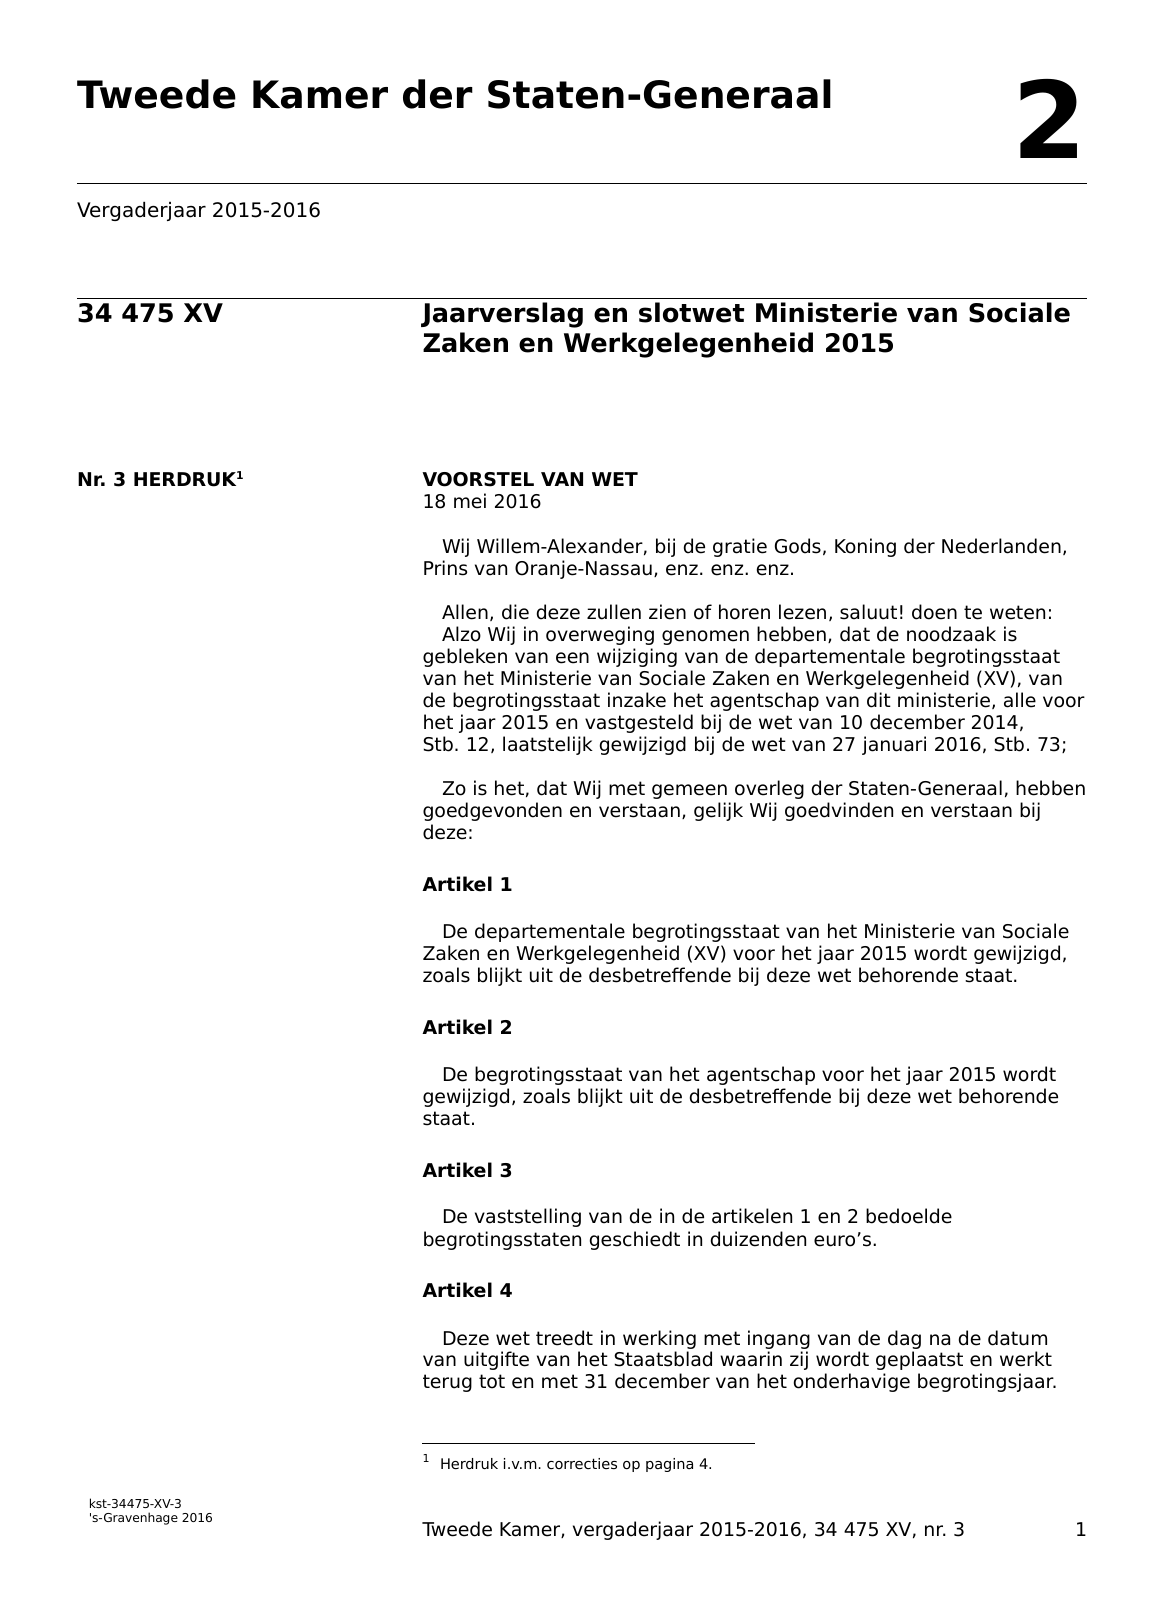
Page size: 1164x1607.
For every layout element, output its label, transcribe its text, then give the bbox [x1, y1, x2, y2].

subtitle Artikel 4 [422, 1280, 1087, 1302]
subtitle Artikel 1 [422, 874, 1087, 896]
text De vaststelling van de in de artikelen 1 en 2 bedoelde begrotingsstaten geschiedt in duizenden euro’s. [422, 1206, 1087, 1250]
text Herdruk i.v.m. correcties op pagina 4. [422, 1452, 1087, 1474]
text 's-Gravenhage 2016 [88, 1511, 323, 1525]
table_cell Vergaderjaar 2015-2016 [77, 184, 1087, 298]
text kst-34475-XV-3 [88, 1497, 323, 1511]
text De begrotingsstaat van het agentschap voor het jaar 2015 wordt gewijzigd, zoals blijkt uit de desbetreffende bij deze wet behorende staat. [422, 1063, 1087, 1129]
text Alzo Wij in overweging genomen hebben, dat de noodzaak is gebleken van een wijziging van de departementale begrotingsstaat van het Ministerie van Sociale Zaken en Werkgelegenheid (XV), van de begrotingsstaat inzake het agentschap van dit ministerie, alle voor het jaar 2015 en vastgesteld bij de wet van 10 december 2014, Stb. 12, laatstelijk gewijzigd bij de wet van 27 januari 2016, Stb. 73; [422, 624, 1087, 756]
table_header Tweede Kamer der Staten-Generaal [77, 59, 886, 183]
subtitle Artikel 3 [422, 1159, 1087, 1181]
text De departementale begrotingsstaat van het Ministerie van Sociale Zaken en Werkgelegenheid (XV) voor het jaar 2015 wordt gewijzigd, zoals blijkt uit de desbetreffende bij deze wet behorende staat. [422, 921, 1087, 987]
text 18 mei 2016 [422, 491, 1087, 513]
text Zo is het, dat Wij met gemeen overleg der Staten-Generaal, hebben goedgevonden en verstaan, gelijk Wij goedvinden en verstaan bij deze: [422, 778, 1087, 844]
subtitle Nr. 3 HERDRUK VOORSTEL VAN WET [77, 469, 1087, 491]
text Deze wet treedt in werking met ingang van de dag na de datum van uitgifte van het Staatsblad waarin zij wordt geplaatst en werkt terug tot en met 31 december van het onderhavige begrotingsjaar. [422, 1327, 1087, 1393]
subtitle 34 475 XV Jaarverslag en slotwet Ministerie van Sociale Zaken en Werkgelegenheid 2015 [77, 299, 1087, 358]
text Allen, die deze zullen zien of horen lezen, saluut! doen te weten: [422, 602, 1087, 624]
subtitle Artikel 2 [422, 1017, 1087, 1038]
text Wij Willem-Alexander, bij de gratie Gods, Koning der Nederlanden, Prins van Oranje-Nassau, enz. enz. enz. [422, 536, 1087, 579]
table_header 2 [886, 59, 1087, 183]
